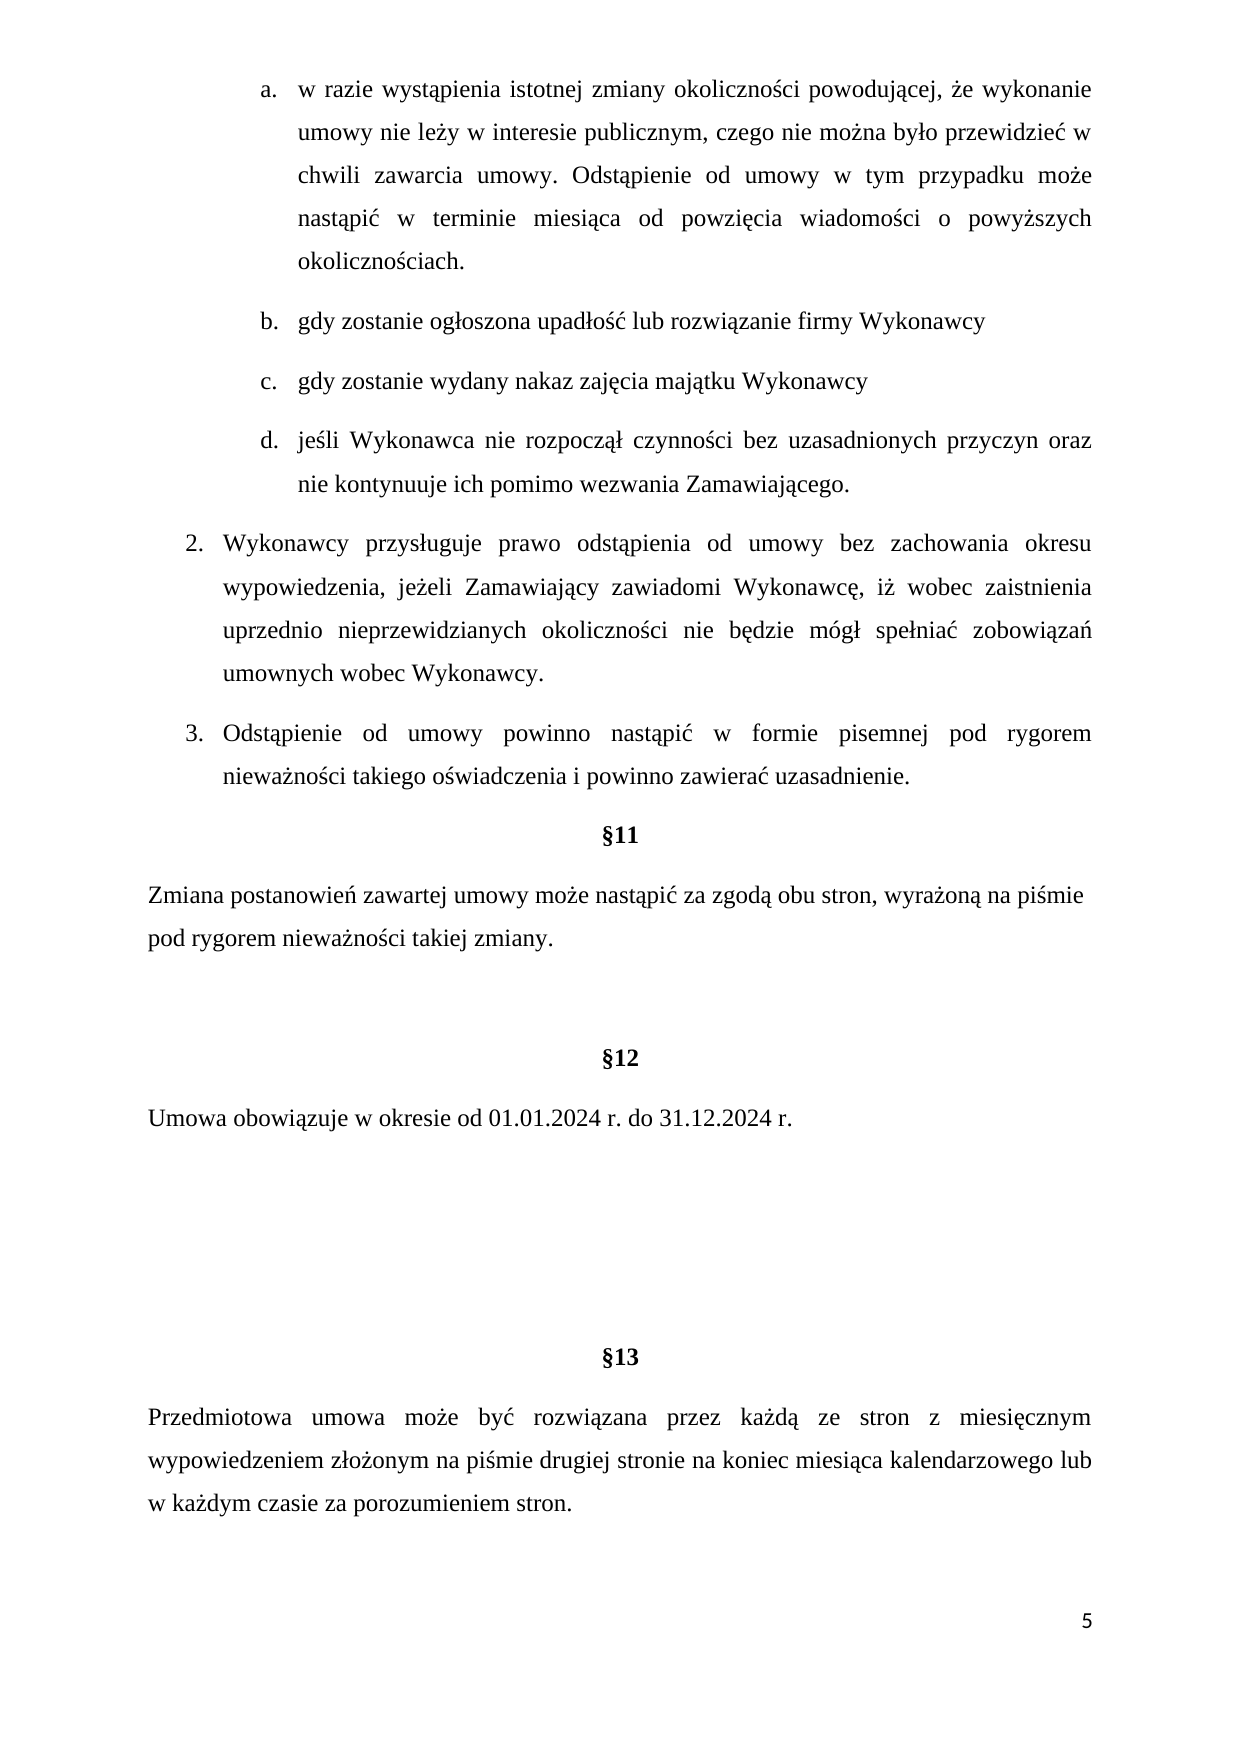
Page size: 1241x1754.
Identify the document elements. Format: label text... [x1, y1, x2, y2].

list Wykonawcy przysługuje prawo odstąpienia od umowy bez zachowania okresu wypowiedzenia, jeżeli Zamawiający zawiadomi Wykonawcę, iż wobec zaistnienia uprzednio nieprzewidzianych okoliczności nie będzie mógł spełniać zobowiązań umownych wobec Wykonawcy. [185, 528, 1093, 687]
text Zmiana postanowień zawartej umowy może nastąpić za zgodą obu stron, wyrażoną na piśmie pod rygorem nieważności takiej zmiany. [148, 880, 1093, 952]
list gdy zostanie wydany nakaz zajęcia majątku Wykonawcy [260, 366, 1093, 394]
list gdy zostanie ogłoszona upadłość lub rozwiązanie firmy Wykonawcy [260, 306, 1093, 335]
list Odstąpienie od umowy powinno nastąpić w formie pisemnej pod rygorem nieważności takiego oświadczenia i powinno zawierać uzasadnienie. [185, 718, 1093, 789]
text Umowa obowiązuje w okresie od 01.01.2024 r. do 31.12.2024 r. [148, 1103, 1093, 1132]
text §12 [148, 1043, 1093, 1072]
text §11 [148, 821, 1093, 849]
list jeśli Wykonawca nie rozpoczął czynności bez uzasadnionych przyczyn oraz nie kontynuuje ich pomimo wezwania Zamawiającego. [260, 426, 1093, 497]
text Przedmiotowa umowa może być rozwiązana przez każdą ze stron z miesięcznym wypowiedzeniem złożonym na piśmie drugiej stronie na koniec miesiąca kalendarzowego lub w każdym czasie za porozumieniem stron. [148, 1402, 1093, 1517]
list w razie wystąpienia istotnej zmiany okoliczności powodującej, że wykonanie umowy nie leży w interesie publicznym, czego nie można było przewidzieć w chwili zawarcia umowy. Odstąpienie od umowy w tym przypadku może nastąpić w terminie miesiąca od powzięcia wiadomości o powyższych okolicznościach. [260, 74, 1093, 275]
text §13 [148, 1342, 1093, 1371]
